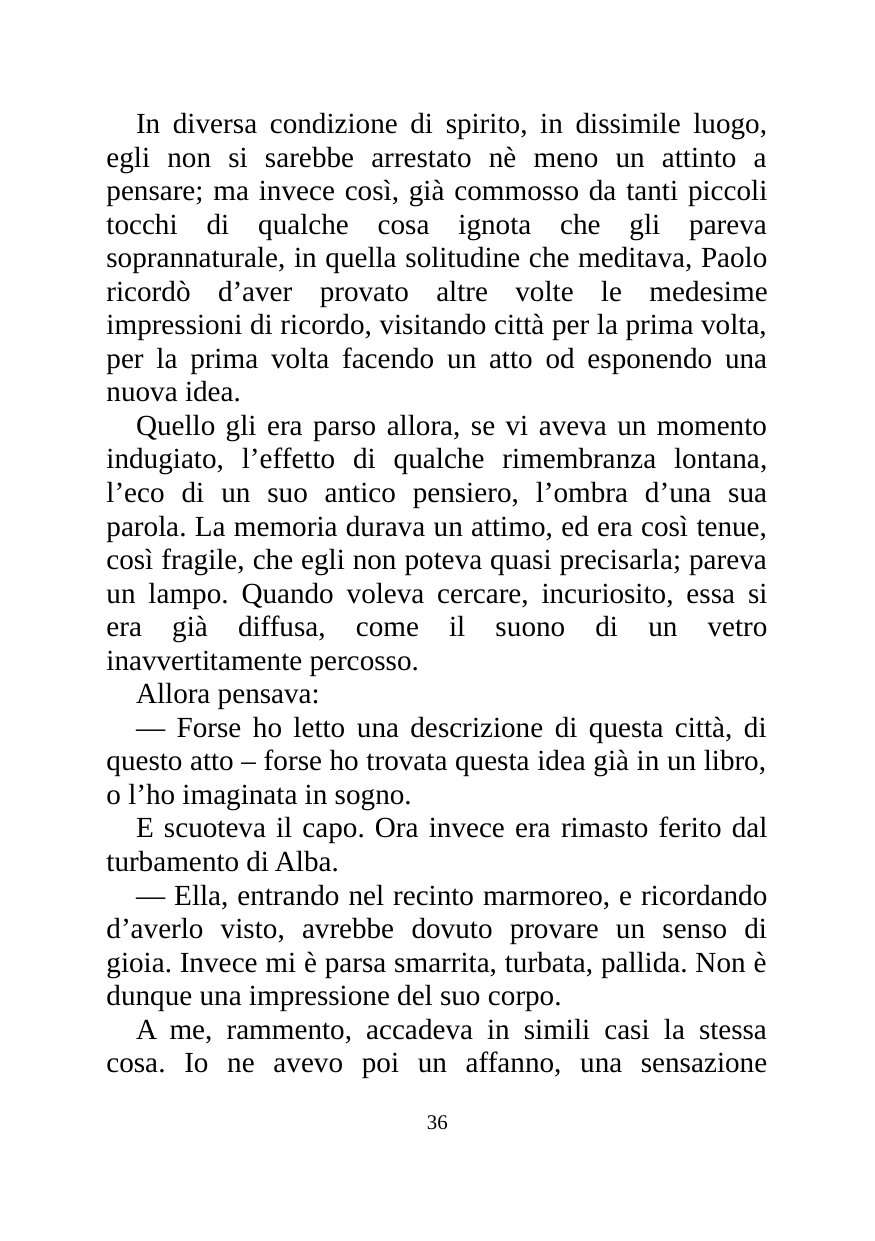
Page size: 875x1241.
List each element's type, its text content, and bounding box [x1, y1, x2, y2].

text E scuoteva il capo. Ora invece era rimasto ferito dal turbamento di Alba. [106, 811, 768, 878]
text In diversa condizione di spirito, in dissimile luogo, egli non si sarebbe arrestato nè meno un attinto a pensare; ma invece così, già commosso da tanti piccoli tocchi di qualche cosa ignota che gli pareva soprannaturale, in quella solitudine che meditava, Paolo ricordò d’aver provato altre volte le medesime impressioni di ricordo, visitando città per la prima volta, per la prima volta facendo un atto od esponendo una nuova idea. [106, 106, 768, 408]
text Allora pensava: [106, 676, 768, 710]
text A me, rammento, accadeva in simili casi la stessa cosa. Io ne avevo poi un affanno, una sensazione [106, 1012, 768, 1079]
text — Forse ho letto una descrizione di questa città, di questo atto – forse ho trovata questa idea già in un libro, o l’ho imaginata in sogno. [106, 710, 768, 811]
text Quello gli era parso allora, se vi aveva un momento indugiato, l’effetto di qualche rimembranza lontana, l’eco di un suo antico pensiero, l’ombra d’una sua parola. La memoria durava un attimo, ed era così tenue, così fragile, che egli non poteva quasi precisarla; pareva un lampo. Quando voleva cercare, incuriosito, essa si era già diffusa, come il suono di un vetro inavvertitamente percosso. [106, 408, 768, 676]
text — Ella, entrando nel recinto marmoreo, e ricordando d’averlo visto, avrebbe dovuto provare un senso di gioia. Invece mi è parsa smarrita, turbata, pallida. Non è dunque una impressione del suo corpo. [106, 878, 768, 1012]
